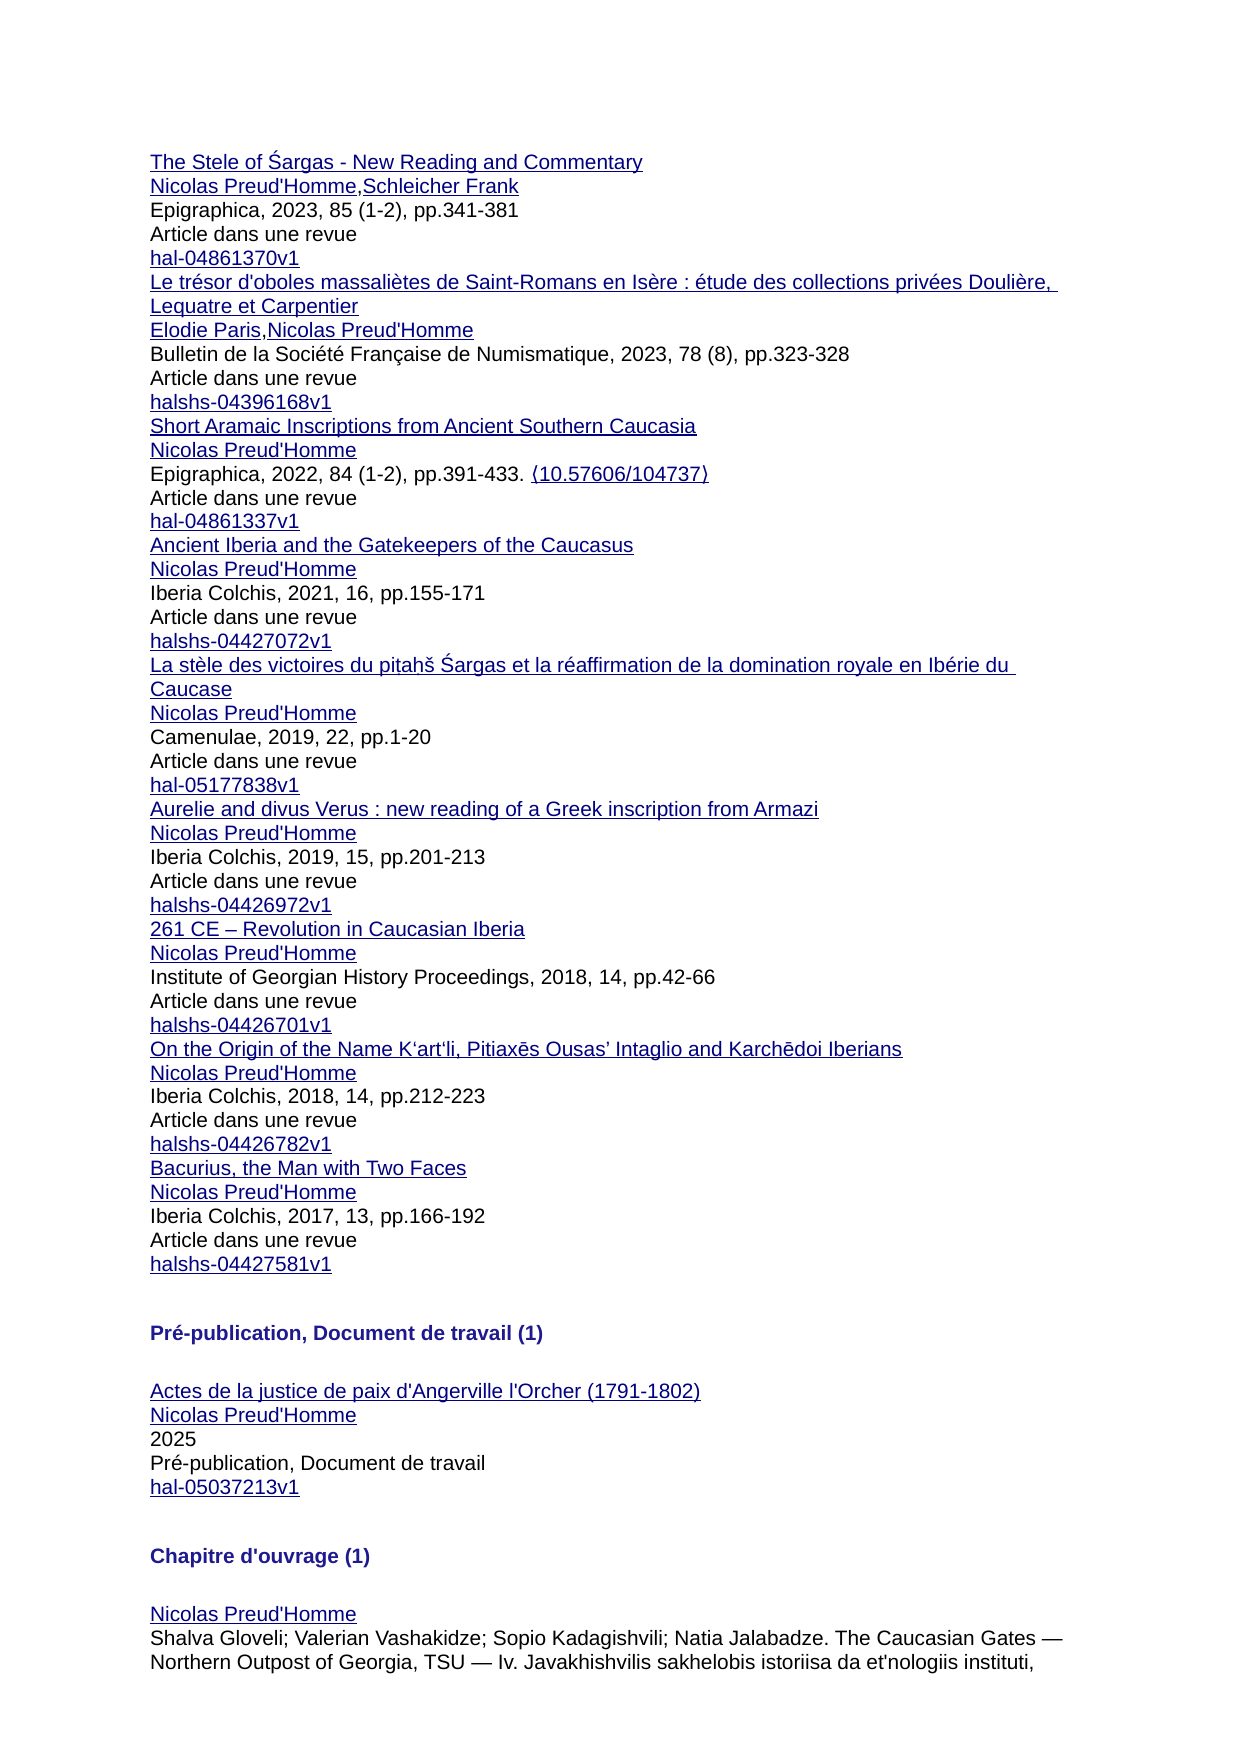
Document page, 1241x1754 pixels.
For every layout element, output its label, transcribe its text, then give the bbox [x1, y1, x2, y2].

table_cell 261 CE – Revolution in Caucasian Iberia Nicolas Preud'Homme Institute of Georgian History Proceedings, 2018, 14, pp.42-66 Article dans une revue halshs-04426701v1 [150, 917, 1090, 1036]
subtitle Pré-publication, Document de travail (1) [150, 1321, 1090, 1345]
table_cell Ancient Iberia and the Gatekeepers of the Caucasus Nicolas Preud'Homme Iberia Colchis, 2021, 16, pp.155-171 Article dans une revue halshs-04427072v1 [150, 533, 1090, 653]
table_cell Short Aramaic Inscriptions from Ancient Southern Caucasia Nicolas Preud'Homme Epigraphica, 2022, 84 (1-2), pp.391-433. ⟨10.57606/104737⟩ Article dans une revue hal-04861337v1 [150, 414, 1090, 533]
subtitle Chapitre d'ouvrage (1) [150, 1544, 1090, 1568]
table_header Ambazoukes and the Gatekeepers of the Darial Pass during Late Antiquity Nicolas Preud'Homme Shalva Gloveli; Valerian Vashakidze; Sopio Kadagishvili; Natia Jalabadze. The Caucasian Gates — Northern Outpost of Georgia, TSU — Iv. Javakhishvilis sakhelobis istoriisa da et'nologiis instituti, pp.171-175, 2021, 978-9941-8-3424-0 Chapitre d'ouvrage hal-05054540v1 [150, 1602, 1090, 1674]
table_cell Le trésor d'oboles massaliètes de Saint-Romans en Isère : étude des collections privées Doulière, Lequatre et Carpentier Elodie Paris,Nicolas Preud'Homme Bulletin de la Société Française de Numismatique, 2023, 78 (8), pp.323-328 Article dans une revue halshs-04396168v1 [150, 270, 1090, 413]
table_cell Bacurius, the Man with Two Faces Nicolas Preud'Homme Iberia Colchis, 2017, 13, pp.166-192 Article dans une revue halshs-04427581v1 [150, 1156, 1090, 1276]
table_header Actes de la justice de paix d'Angerville l'Orcher (1791-1802) Nicolas Preud'Homme 2025 Pré-publication, Document de travail hal-05037213v1 [150, 1379, 1090, 1499]
table_cell On the Origin of the Name K‘art‘li, Pitiaxēs Ousas’ Intaglio and Karchēdoi Iberians Nicolas Preud'Homme Iberia Colchis, 2018, 14, pp.212-223 Article dans une revue halshs-04426782v1 [150, 1036, 1090, 1156]
table_cell La stèle des victoires du piṭaḥš Śargas et la réaffirmation de la domination royale en Ibérie du Caucase Nicolas Preud'Homme Camenulae, 2019, 22, pp.1-20 Article dans une revue hal-05177838v1 [150, 653, 1090, 797]
table_cell The Stele of Śargas - New Reading and Commentary Nicolas Preud'Homme,Schleicher Frank Epigraphica, 2023, 85 (1-2), pp.341-381 Article dans une revue hal-04861370v1 [150, 150, 1090, 270]
table_cell Aurelie and divus Verus : new reading of a Greek inscription from Armazi Nicolas Preud'Homme Iberia Colchis, 2019, 15, pp.201-213 Article dans une revue halshs-04426972v1 [150, 797, 1090, 917]
